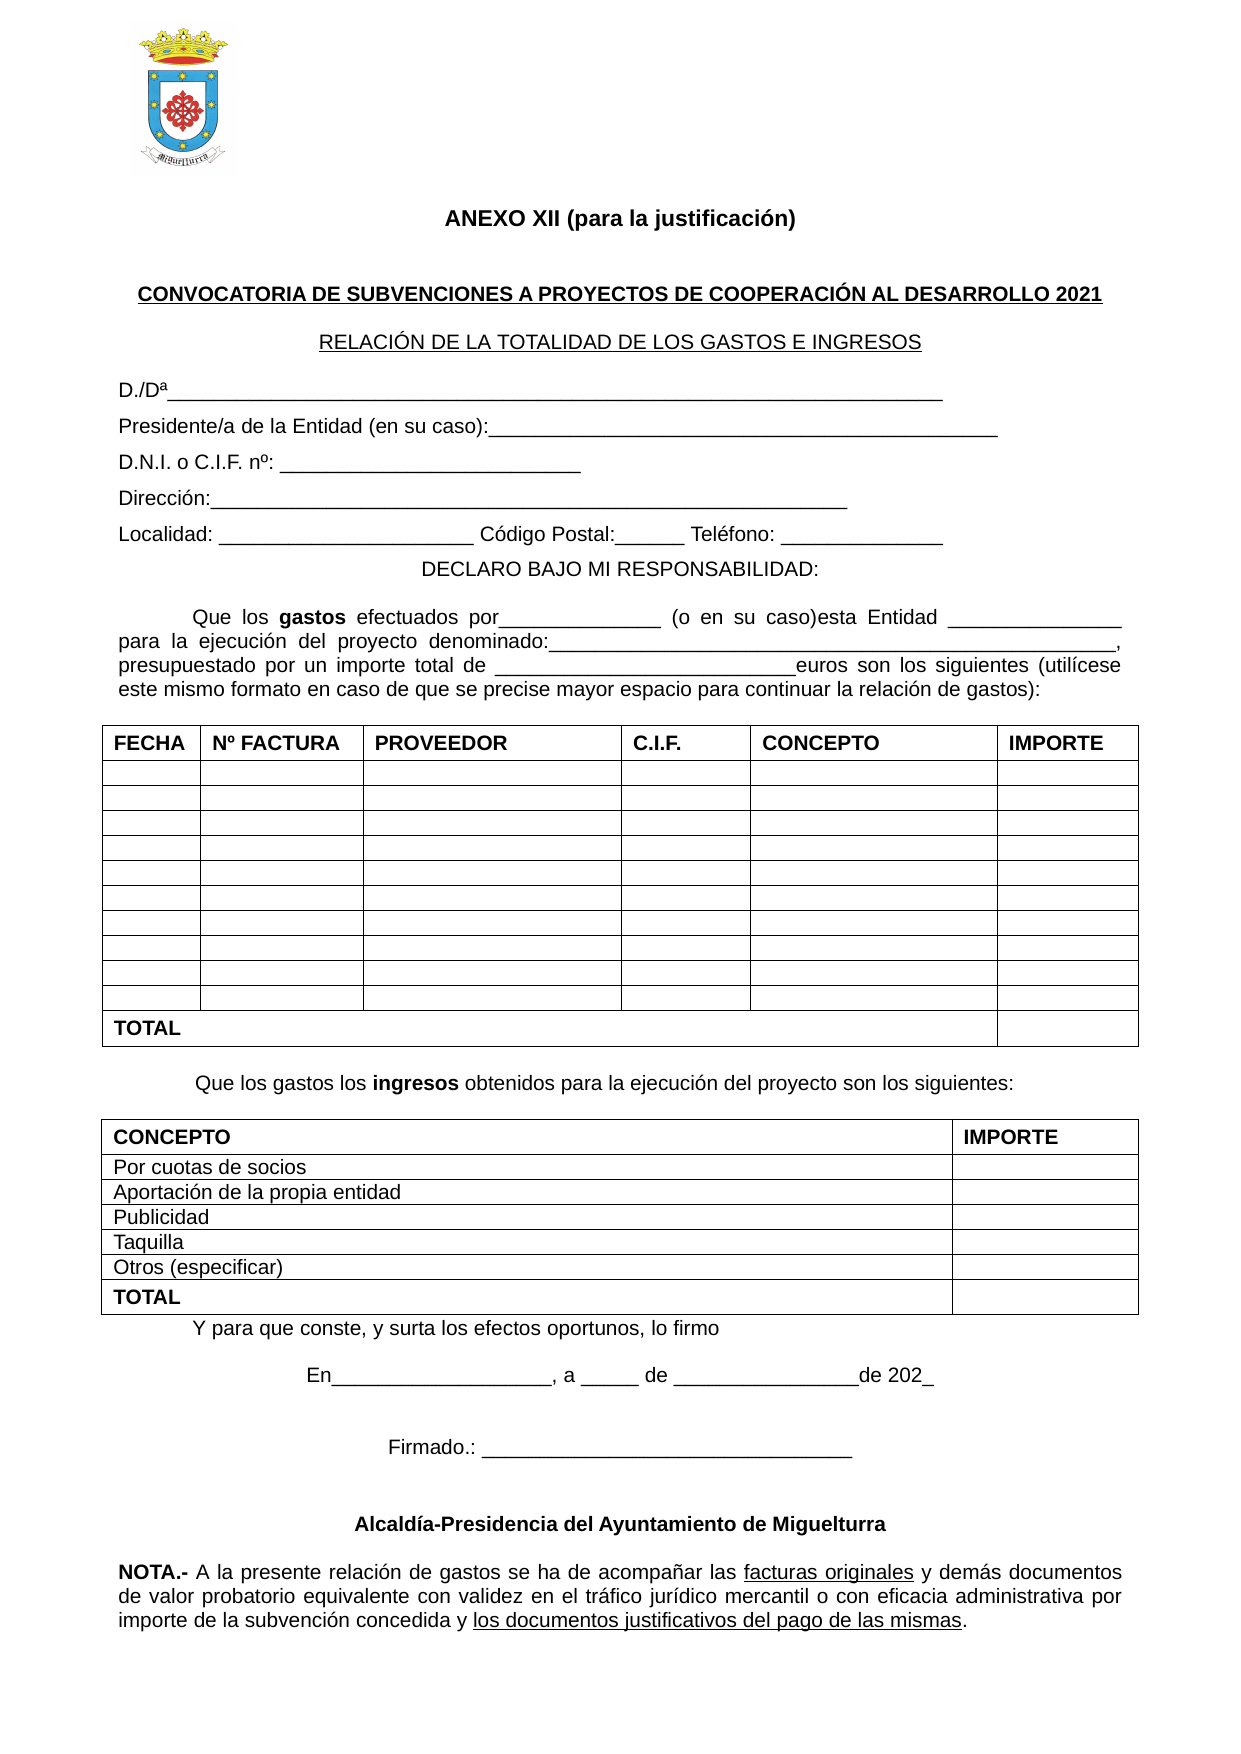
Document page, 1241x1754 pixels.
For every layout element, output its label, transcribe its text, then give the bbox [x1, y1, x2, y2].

table_cell [998, 861, 1138, 885]
table_header FECHA [103, 726, 200, 760]
table_cell [751, 761, 997, 785]
text Localidad: ______________________ Código Postal:______ Teléfono: ______________ [118, 521, 1122, 545]
table_cell [103, 761, 200, 785]
table_cell [201, 911, 363, 935]
table_cell [953, 1180, 1138, 1203]
text Firmado.: ________________________________ [118, 1435, 1122, 1459]
text Dirección:_______________________________________________________ [118, 485, 1122, 509]
table_cell Publicidad [102, 1205, 952, 1228]
table_cell [201, 836, 363, 860]
table_cell [103, 961, 200, 985]
text En___________________, a _____ de ________________de 202_ [118, 1363, 1122, 1387]
table_cell [622, 886, 750, 910]
table_header IMPORTE [953, 1120, 1138, 1153]
table_cell [201, 986, 363, 1010]
table_cell [103, 911, 200, 935]
table_cell [364, 936, 621, 960]
text DECLARO BAJO MI RESPONSABILIDAD: [118, 557, 1122, 581]
table_cell [998, 1011, 1138, 1046]
table_cell [998, 986, 1138, 1010]
table_cell [751, 786, 997, 810]
table_cell [953, 1230, 1138, 1253]
table_cell [751, 886, 997, 910]
table_cell [998, 786, 1138, 810]
text Que los gastos los ingresos obtenidos para la ejecución del proyecto son los siguientes: [118, 1071, 1122, 1095]
table_cell [998, 761, 1138, 785]
table_cell [103, 786, 200, 810]
table_cell [622, 936, 750, 960]
table_cell [998, 836, 1138, 860]
table_header CONCEPTO [751, 726, 997, 760]
table_cell [751, 836, 997, 860]
table_cell [622, 811, 750, 835]
table_cell [998, 961, 1138, 985]
table_cell [953, 1280, 1138, 1314]
table_cell Aportación de la propia entidad [102, 1180, 952, 1203]
table_cell Otros (especificar) [102, 1255, 952, 1278]
table_cell [364, 986, 621, 1010]
table_cell [103, 986, 200, 1010]
table_cell [364, 786, 621, 810]
table_cell [953, 1255, 1138, 1278]
text RELACIÓN DE LA TOTALIDAD DE LOS GASTOS E INGRESOS [118, 330, 1122, 354]
table_header Nº FACTURA [201, 726, 363, 760]
table_cell [622, 761, 750, 785]
table_cell [998, 811, 1138, 835]
table_cell [751, 936, 997, 960]
picture [130, 21, 237, 175]
table_cell [998, 911, 1138, 935]
table_cell [364, 961, 621, 985]
text ANEXO XII (para la justificación) [118, 205, 1122, 231]
table_cell [751, 961, 997, 985]
text Presidente/a de la Entidad (en su caso):____________________________________________ [118, 413, 1122, 437]
table_header C.I.F. [622, 726, 750, 760]
table_cell [103, 861, 200, 885]
table_cell [103, 836, 200, 860]
text D./Dª___________________________________________________________________ [118, 378, 1122, 402]
table_cell [364, 886, 621, 910]
table_cell [622, 961, 750, 985]
table_header IMPORTE [998, 726, 1138, 760]
table_cell [998, 886, 1138, 910]
table_cell [751, 811, 997, 835]
table_cell [103, 936, 200, 960]
text Y para que conste, y surta los efectos oportunos, lo firmo [118, 1315, 1122, 1339]
table_cell [751, 861, 997, 885]
table_cell [364, 861, 621, 885]
table_cell [364, 761, 621, 785]
table_cell [751, 911, 997, 935]
table_cell [103, 811, 200, 835]
table_cell Por cuotas de socios [102, 1155, 952, 1178]
table_cell TOTAL [102, 1280, 952, 1314]
table_cell TOTAL [103, 1011, 997, 1046]
table_cell [622, 836, 750, 860]
text D.N.I. o C.I.F. nº: __________________________ [118, 449, 1122, 473]
table_cell [364, 836, 621, 860]
table_cell [751, 986, 997, 1010]
text CONVOCATORIA DE SUBVENCIONES A PROYECTOS DE COOPERACIÓN AL DESARROLLO 2021 [118, 282, 1122, 306]
table_cell [622, 986, 750, 1010]
table_cell [201, 936, 363, 960]
table_cell [364, 811, 621, 835]
table_cell [622, 786, 750, 810]
table_cell [201, 786, 363, 810]
text Que los gastos efectuados por______________ (o en su caso)esta Entidad _______________ para la ejecución del proyecto denominado:_________________________________________________, presupuestado por un importe total de __________________________euros son los siguientes (utilícese este mismo formato en caso de que se precise mayor espacio para continuar la relación de gastos): [118, 605, 1122, 701]
table_cell [998, 936, 1138, 960]
text NOTA.- A la presente relación de gastos se ha de acompañar las facturas originales y demás documentos de valor probatorio equivalente con validez en el tráfico jurídico mercantil o con eficacia administrativa por importe de la subvención concedida y los documentos justificativos del pago de las mismas. [118, 1560, 1122, 1632]
table_cell [622, 911, 750, 935]
table_cell [622, 861, 750, 885]
table_cell [201, 861, 363, 885]
table_cell [364, 911, 621, 935]
table_cell [201, 761, 363, 785]
table_header PROVEEDOR [364, 726, 621, 760]
table_cell [201, 886, 363, 910]
text Alcaldía-Presidencia del Ayuntamiento de Miguelturra [118, 1512, 1122, 1536]
table_cell [201, 811, 363, 835]
table_cell [953, 1205, 1138, 1228]
table_cell [201, 961, 363, 985]
table_cell Taquilla [102, 1230, 952, 1253]
table_cell [103, 886, 200, 910]
table_header CONCEPTO [102, 1120, 952, 1153]
table_cell [953, 1155, 1138, 1178]
